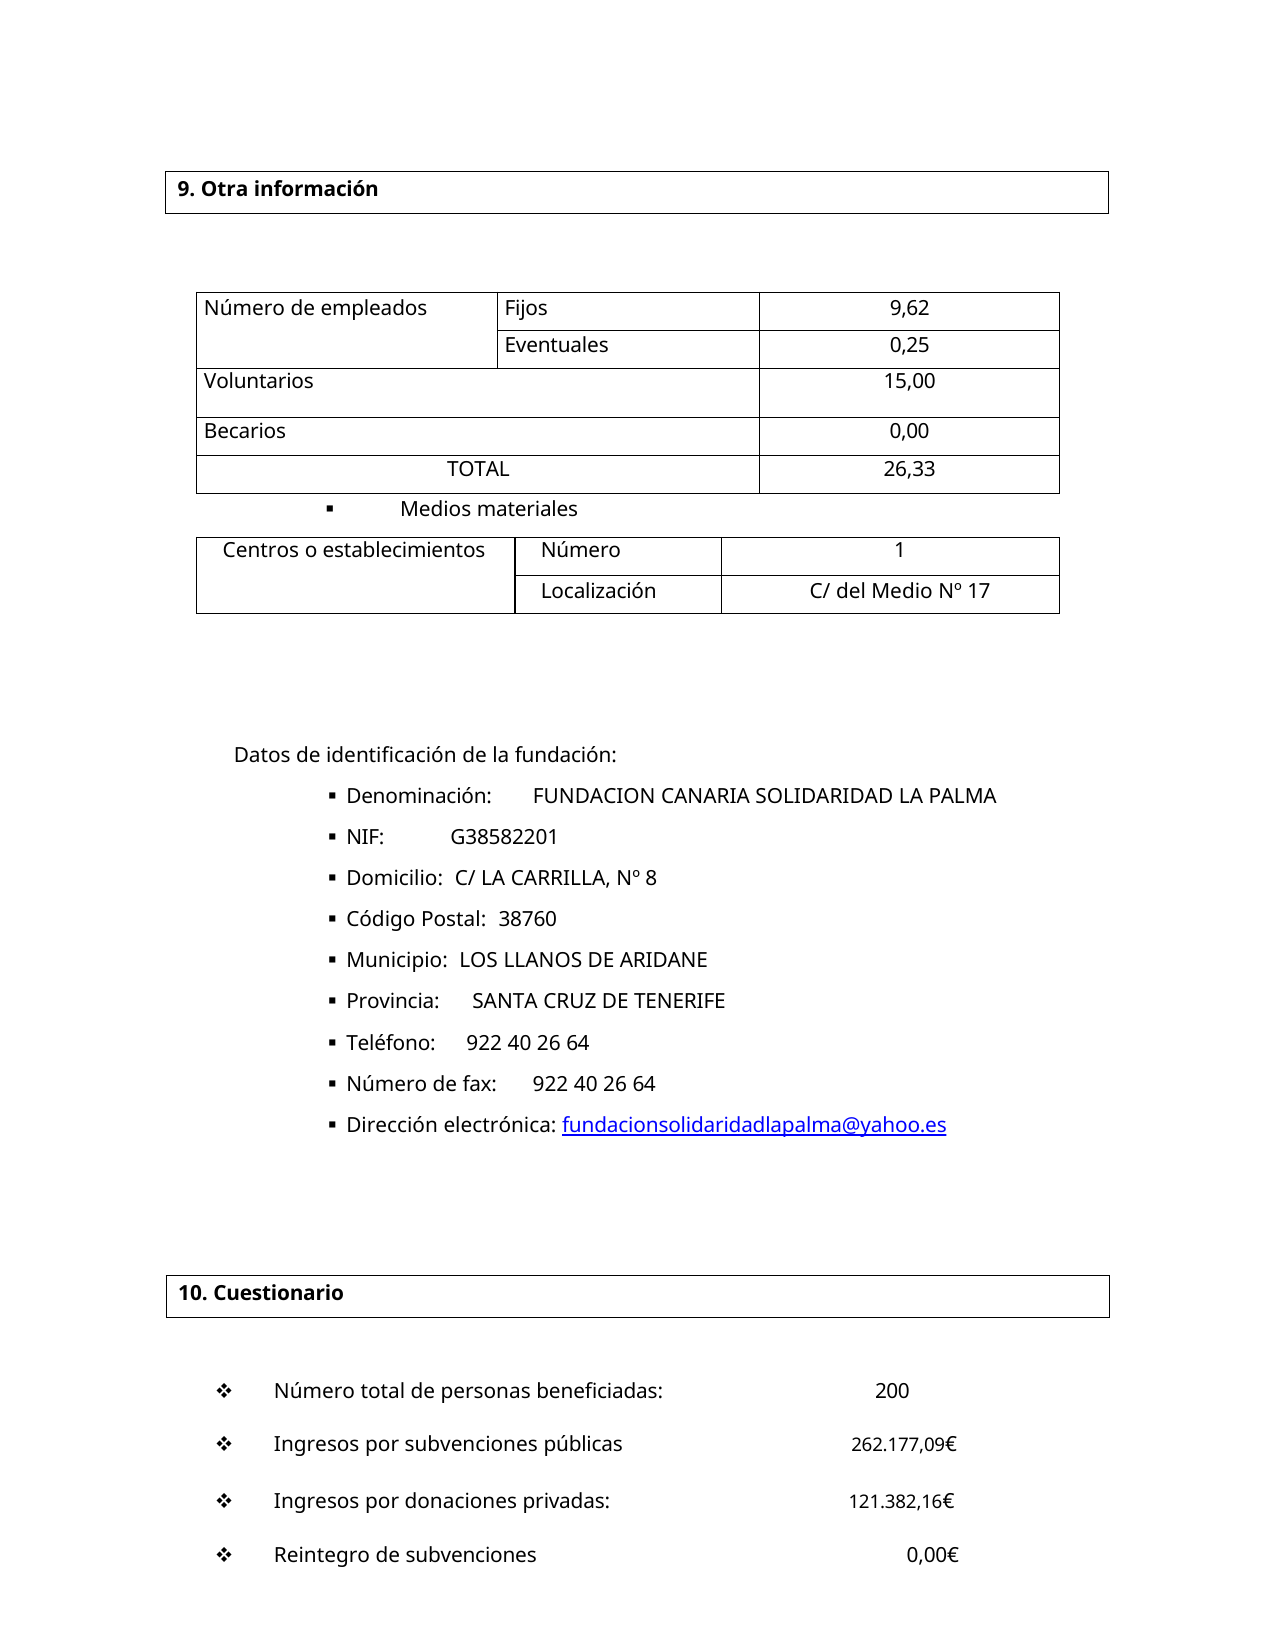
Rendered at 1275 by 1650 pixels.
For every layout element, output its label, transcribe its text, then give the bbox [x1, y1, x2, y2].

list Dirección electrónica: fundacionsolidaridadlapalma@yahoo.es [327, 1110, 1135, 1138]
list Domicilio: C/ LA CARRILLA, Nº 8 [327, 863, 1135, 892]
table_header Número de empleados [197, 293, 497, 368]
table_cell C/ del Medio Nº 17 [722, 576, 1059, 613]
list Ingresos por subvenciones públicas 262.177,09€ [214, 1429, 1135, 1458]
table_cell Voluntarios [197, 369, 759, 417]
text Datos de identificación de la fundación: [233, 740, 1135, 768]
table_header Centros o establecimientos [197, 538, 514, 613]
table_header Fijos [498, 293, 759, 329]
list Medios materiales [325, 494, 1135, 522]
table_cell 15,00 [760, 369, 1059, 417]
list Municipio: LOS LLANOS DE ARIDANE [327, 946, 1135, 974]
text 10. Cuestionario [178, 1278, 1109, 1306]
table_cell 0,25 [760, 331, 1059, 368]
list Ingresos por donaciones privadas: 121.382,16€ [214, 1486, 1135, 1515]
list NIF: G38582201 [327, 822, 1135, 851]
table_cell Eventuales [498, 331, 759, 368]
list Número total de personas beneficiadas: 200 [214, 1376, 1135, 1404]
list Teléfono: 922 40 26 64 [327, 1028, 1135, 1056]
list Reintegro de subvenciones 0,00€ [214, 1540, 1135, 1568]
list Número de fax: 922 40 26 64 [327, 1069, 1135, 1097]
text 9. Otra información [177, 174, 1108, 202]
table_header 9,62 [760, 293, 1059, 329]
table_cell Becarios [197, 418, 759, 455]
list Denominación: FUNDACION CANARIA SOLIDARIDAD LA PALMA [327, 781, 1135, 809]
table_cell TOTAL [197, 456, 759, 493]
table_cell Localización [516, 576, 721, 613]
table_cell 0,00 [760, 418, 1059, 455]
table_header Número [516, 538, 721, 575]
table_header 1 [722, 538, 1059, 575]
list Provincia: SANTA CRUZ DE TENERIFE [327, 987, 1135, 1015]
list Código Postal: 38760 [327, 904, 1135, 933]
table_cell 26,33 [760, 456, 1059, 493]
